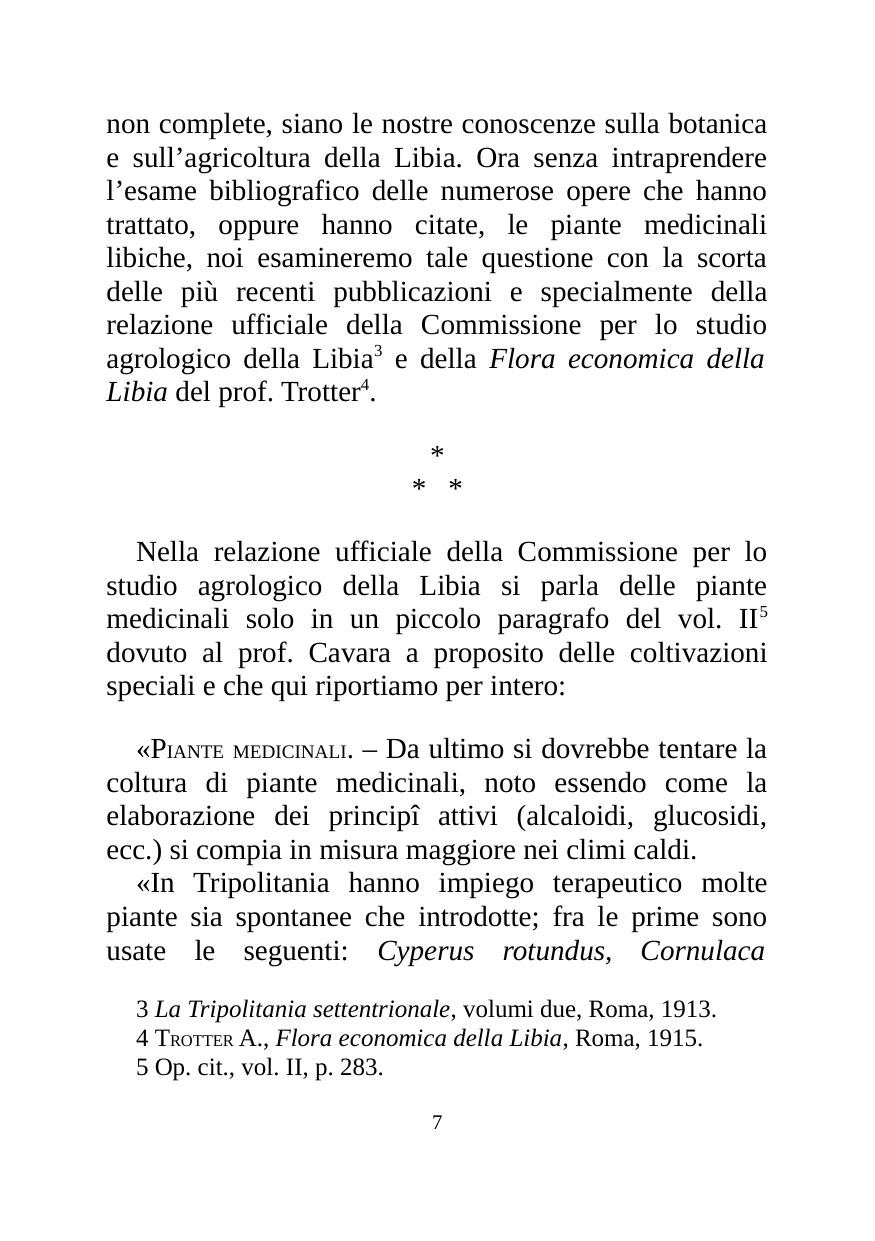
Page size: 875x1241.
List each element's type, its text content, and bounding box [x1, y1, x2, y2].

text Trotter A., Flora economica della Libia, Roma, 1915. [106, 1023, 768, 1052]
text «Piante medicinali. – Da ultimo si dovrebbe tentare la coltura di piante medicinali, noto essendo come la elaborazione dei principî attivi (alcaloidi, glucosidi, ecc.) si compia in misura maggiore nei climi caldi. [106, 731, 768, 866]
text «In Tripolitania hanno impiego terapeutico molte piante sia spontanee che introdotte; fra le prime sono usate le seguenti: Cyperus rotundus, Cornulaca [106, 866, 768, 966]
text Op. cit., vol. II, p. 283. [106, 1052, 768, 1080]
text non complete, siano le nostre conoscenze sulla botanica e sull’agricoltura della Libia. Ora senza intraprendere l’esame bibliografico delle numerose opere che hanno trattato, oppure hanno citate, le piante medicinali libiche, noi esamineremo tale questione con la scorta delle più recenti pubblicazioni e specialmente della relazione ufficiale della Commissione per lo studio agrologico della Libia e della Flora economica della Libia del prof. Trotter. [106, 106, 768, 408]
text Nella relazione ufficiale della Commissione per lo studio agrologico della Libia si parla delle piante medicinali solo in un piccolo paragrafo del vol. II dovuto al prof. Cavara a proposito delle coltivazioni speciali e che qui riportiamo per intero: [106, 534, 768, 702]
text La Tripolitania settentrionale, volumi due, Roma, 1913. [106, 994, 768, 1023]
text * * * [106, 438, 768, 505]
